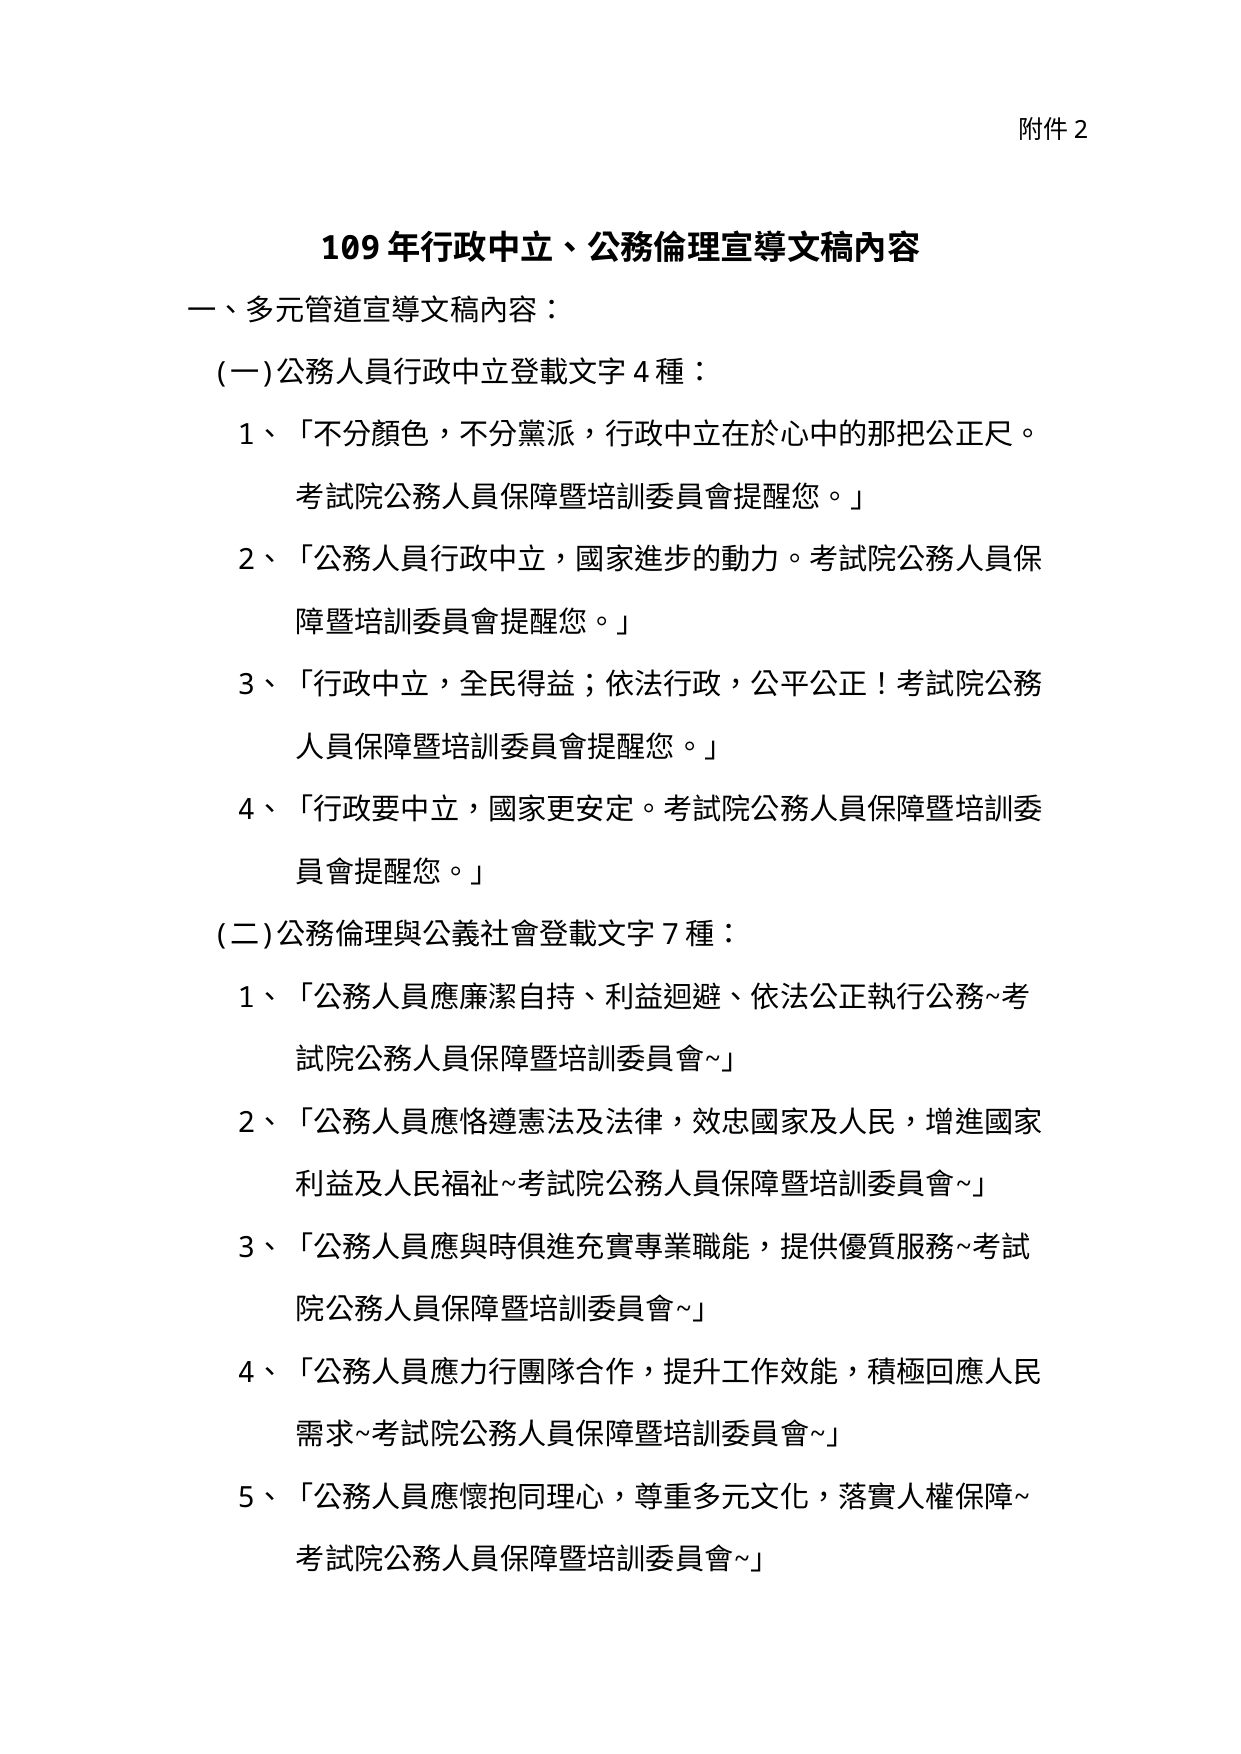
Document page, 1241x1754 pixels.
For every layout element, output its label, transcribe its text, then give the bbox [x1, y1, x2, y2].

text 2、「公務人員應恪遵憲法及法律，效忠國家及人民，增進國家利益及人民福祉~考試院公務人員保障暨培訓委員會~」 [237, 1078, 1053, 1203]
text 109年行政中立、公務倫理宣導文稿內容 [187, 102, 1104, 333]
text 2、「公務人員行政中立，國家進步的動力。考試院公務人員保障暨培訓委員會提醒您。」 [237, 516, 1053, 641]
text 4、「公務人員應力行團隊合作，提升工作效能，積極回應人民需求~考試院公務人員保障暨培訓委員會~」 [237, 1328, 1053, 1453]
text 5、「公務人員應懷抱同理心，尊重多元文化，落實人權保障~考試院公務人員保障暨培訓委員會~」 [237, 1453, 1053, 1578]
text 附件2 [1018, 110, 1089, 146]
text 3、「行政中立，全民得益；依法行政，公平公正！考試院公務人員保障暨培訓委員會提醒您。」 [237, 641, 1053, 766]
text (二)公務倫理與公義社會登載文字7種： [212, 891, 1053, 953]
text 1、「不分顏色，不分黨派，行政中立在於心中的那把公正尺。考試院公務人員保障暨培訓委員會提醒您。」 [237, 391, 1053, 516]
text 1、「公務人員應廉潔自持、利益迴避、依法公正執行公務~考試院公務人員保障暨培訓委員會~」 [237, 953, 1053, 1078]
text (一)公務人員行政中立登載文字4種： [212, 328, 1053, 391]
text 一、多元管道宣導文稿內容： [187, 266, 1003, 328]
text 4、「行政要中立，國家更安定。考試院公務人員保障暨培訓委員會提醒您。」 [237, 766, 1053, 891]
text 3、「公務人員應與時俱進充實專業職能，提供優質服務~考試院公務人員保障暨培訓委員會~」 [237, 1203, 1053, 1328]
